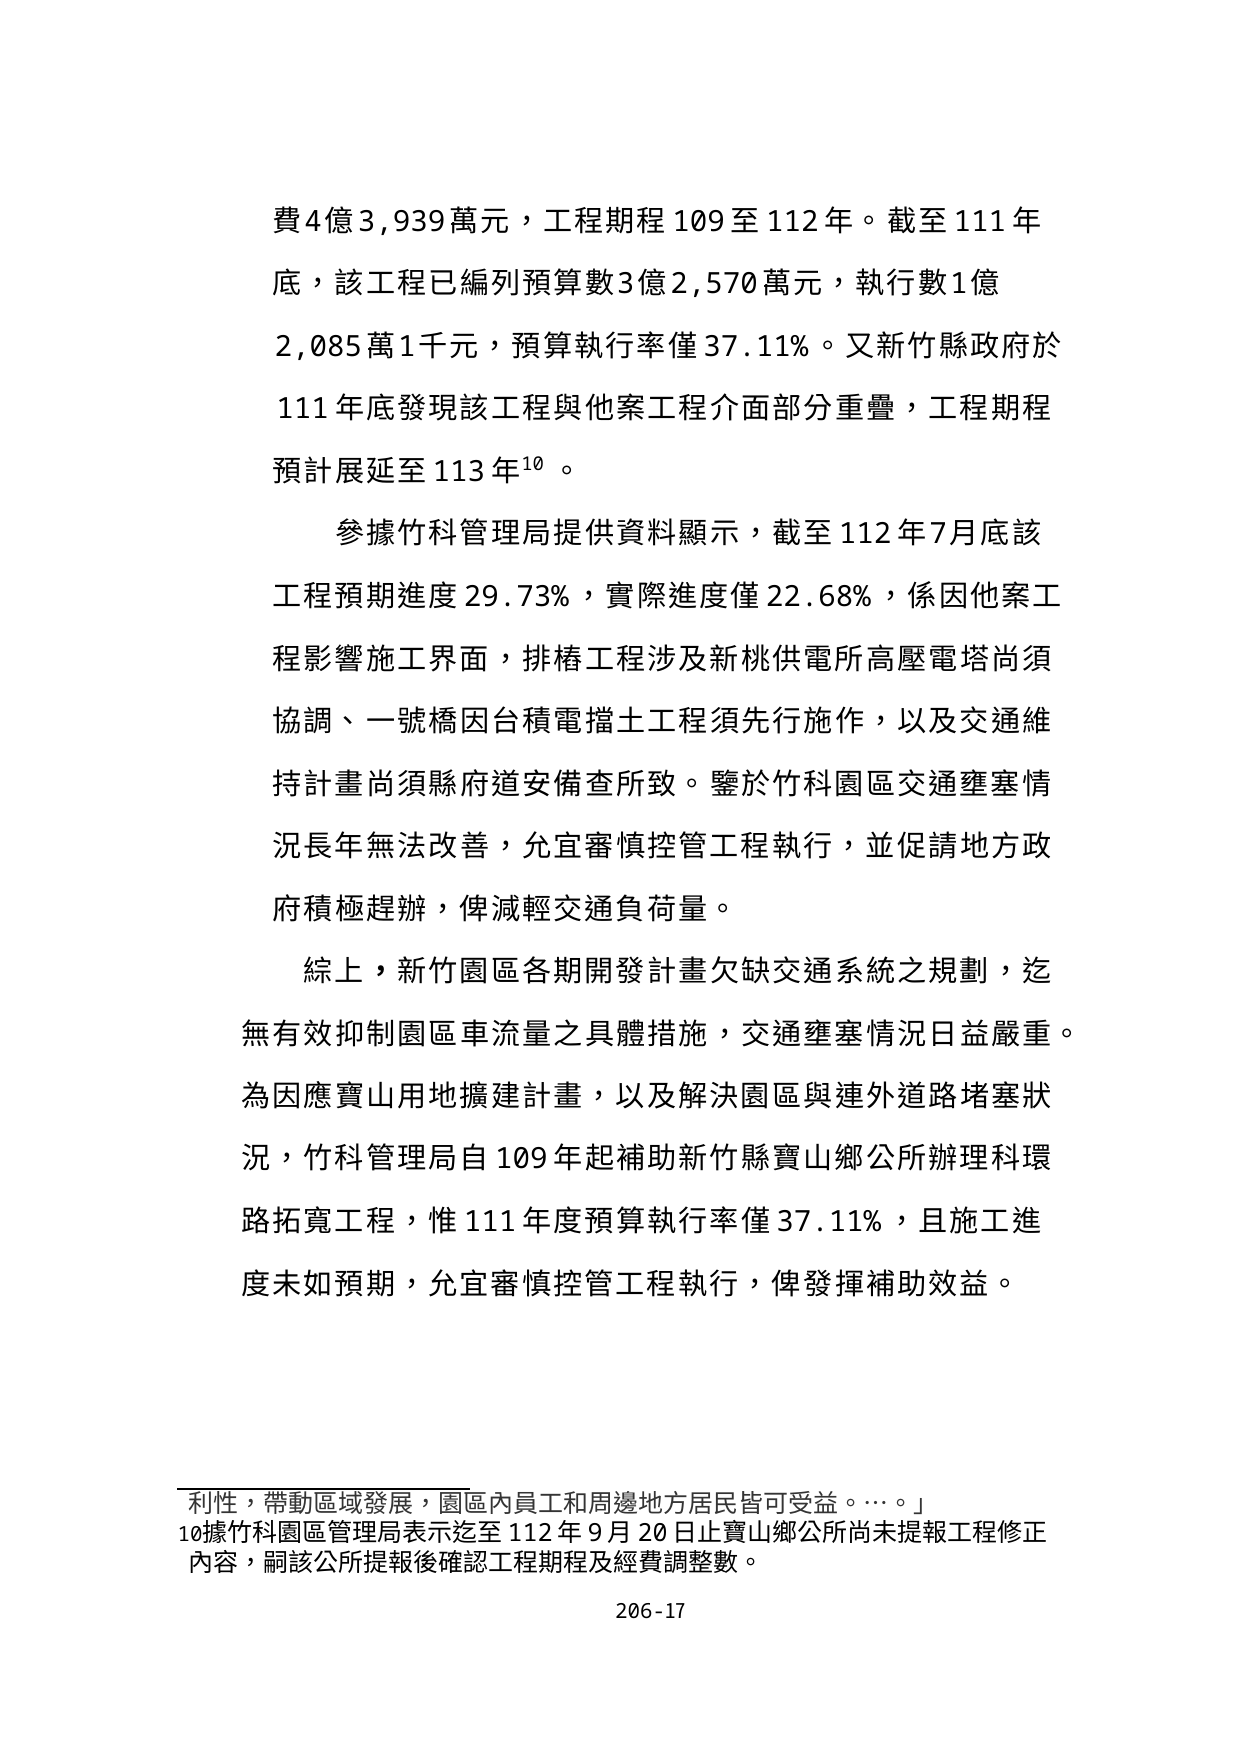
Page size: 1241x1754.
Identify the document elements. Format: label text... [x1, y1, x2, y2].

text 竹科管理局為因應新竹園區寶山用地擴建計畫開發需求，以及改善園區與連外道路長期壅塞狀況，自109年起補助新竹縣寶山鄉公所辦理科環路拓寬工程，總工程經費4億3,939萬元，工程期程109至112年。截至111年底，該工程已編列預算數3億2,570萬元，執行數1億2,085萬1千元，預算執行率僅37.11%。又新竹縣政府於111年底發現該工程與他案工程介面部分重疊，工程期程預計展延至113年。 [266, 177, 1063, 490]
text 據竹科園區管理局表示迄至112年9月20日止寶山鄉公所尚未提報工程修正內容，嗣該公所提報後確認工程期程及經費調整數。 [177, 1518, 1063, 1577]
text 參據竹科管理局提供資料顯示，截至112年7月底該工程預期進度29.73%，實際進度僅22.68%，係因他案工程影響施工界面，排樁工程涉及新桃供電所高壓電塔尚須協調、一號橋因台積電擋土工程須先行施作，以及交通維持計畫尚須縣府道安備查所致。鑒於竹科園區交通壅塞情況長年無法改善，允宜審慎控管工程執行，並促請地方政府積極趕辦，俾減輕交通負荷量。 [266, 490, 1063, 927]
text 綜上，新竹園區各期開發計畫欠缺交通系統之規劃，迄無有效抑制園區車流量之具體措施，交通壅塞情況日益嚴重。為因應寶山用地擴建計畫，以及解決園區與連外道路堵塞狀況，竹科管理局自109年起補助新竹縣寶山鄉公所辦理科環路拓寬工程，惟111年度預算執行率僅37.11%，且施工進度未如預期，允宜審慎控管工程執行，俾發揮補助效益。 [236, 927, 1063, 1302]
text 利性，帶動區域發展，園區內員工和周邊地方居民皆可受益。…。」 [177, 1489, 1063, 1518]
